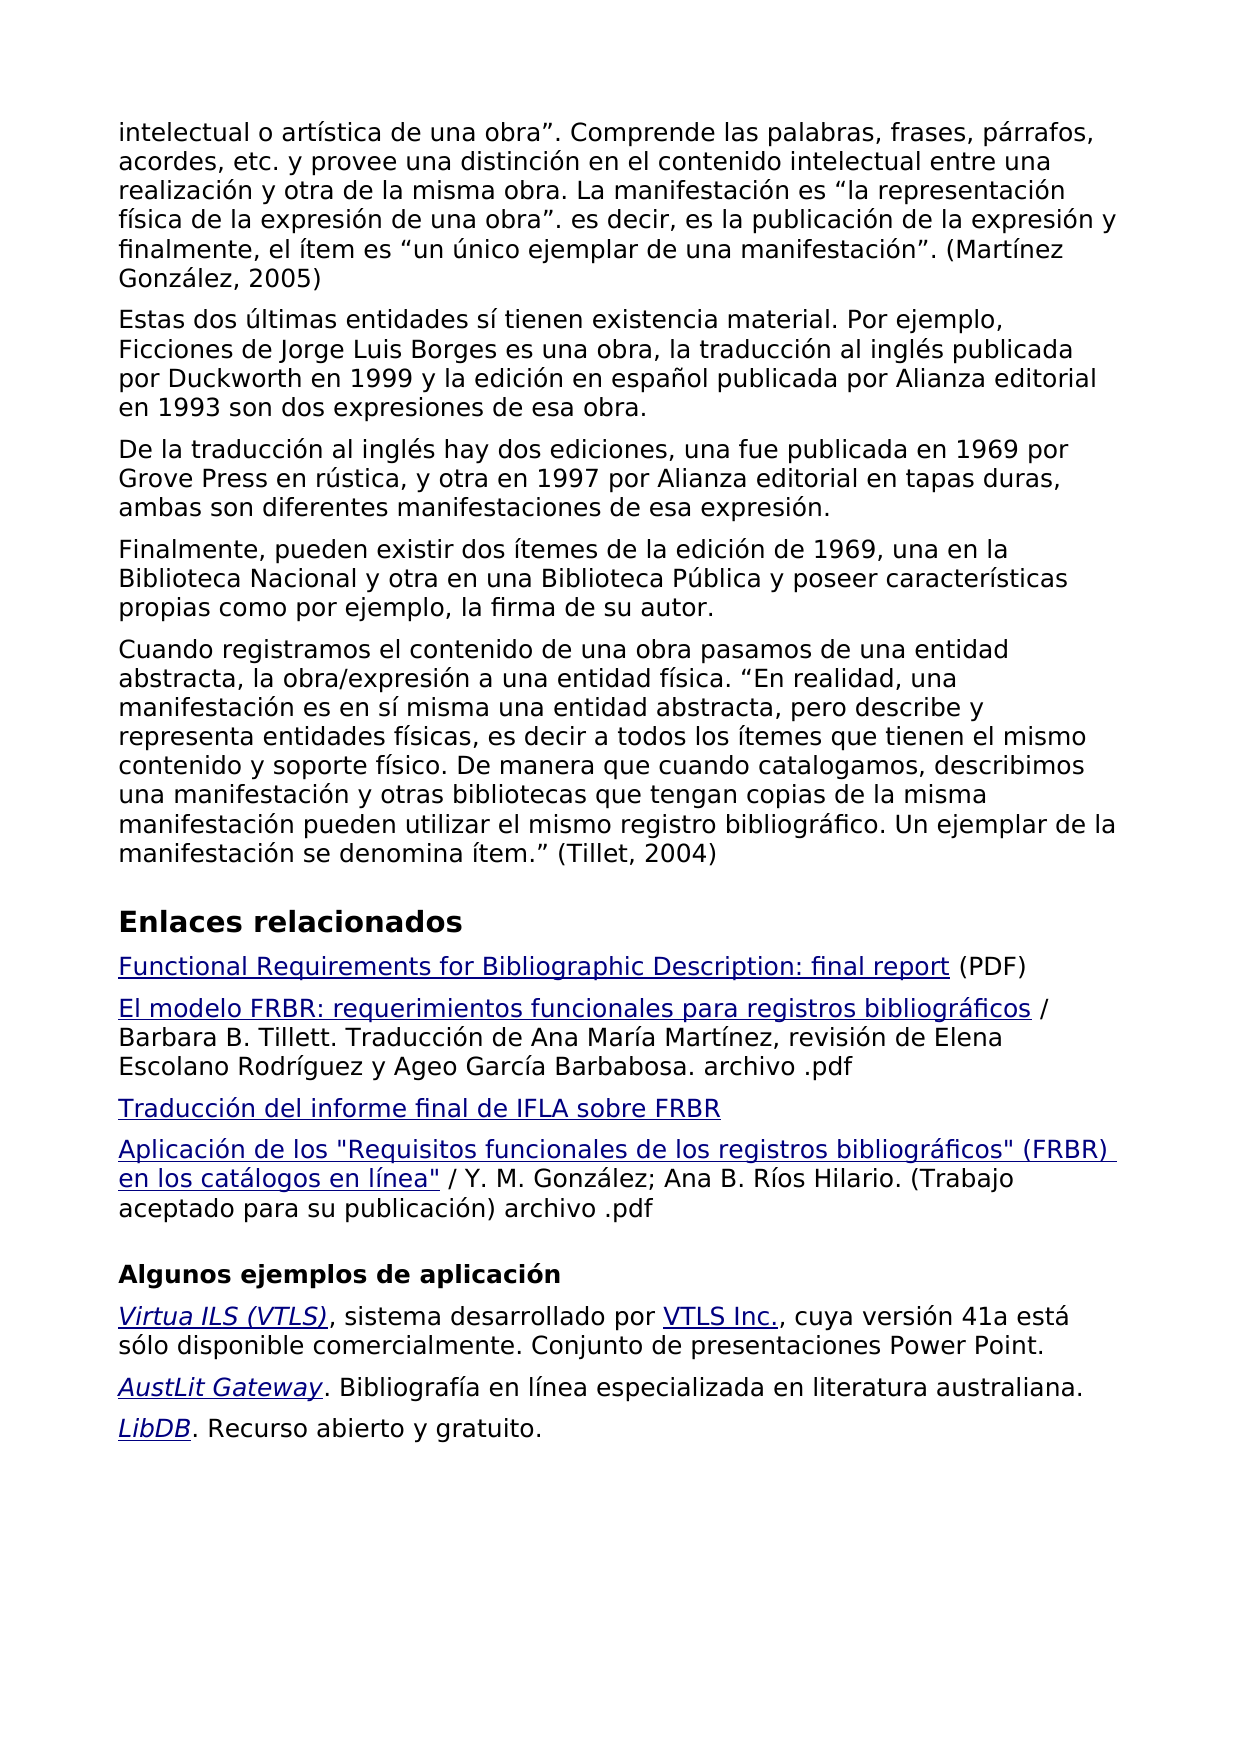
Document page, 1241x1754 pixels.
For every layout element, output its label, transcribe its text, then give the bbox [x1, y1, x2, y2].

text Finalmente, pueden existir dos ítemes de la edición de 1969, una en la Biblioteca Nacional y otra en una Biblioteca Pública y poseer características propias como por ejemplo, la firma de su autor. [118, 535, 1122, 622]
subtitle Algunos ejemplos de aplicación [118, 1260, 1122, 1289]
text AustLit Gateway. Bibliografía en línea especializada en literatura australiana. [118, 1373, 1122, 1402]
text intelectual o artística de una obra”. Comprende las palabras, frases, párrafos, acordes, etc. y provee una distinción en el contenido intelectual entre una realización y otra de la misma obra. La manifestación es “la representación física de la expresión de una obra”. es decir, es la publicación de la expresión y finalmente, el ítem es “un único ejemplar de una manifestación”. (Martínez González, 2005) [118, 118, 1122, 293]
text Virtua ILS (VTLS), sistema desarrollado por VTLS Inc., cuya versión 41a está sólo disponible comercialmente. Conjunto de presentaciones Power Point. [118, 1302, 1122, 1360]
text De la traducción al inglés hay dos ediciones, una fue publicada en 1969 por Grove Press en rústica, y otra en 1997 por Alianza editorial en tapas duras, ambas son diferentes manifestaciones de esa expresión. [118, 435, 1122, 522]
text Cuando registramos el contenido de una obra pasamos de una entidad abstracta, la obra/expresión a una entidad física. “En realidad, una manifestación es en sí misma una entidad abstracta, pero describe y representa entidades físicas, es decir a todos los ítemes que tienen el mismo contenido y soporte físico. De manera que cuando catalogamos, describimos una manifestación y otras bibliotecas que tengan copias de la misma manifestación pueden utilizar el mismo registro bibliográfico. Un ejemplar de la manifestación se denomina ítem.” (Tillet, 2004) [118, 635, 1122, 868]
text Functional Requirements for Bibliographic Description: final report (PDF) [118, 952, 1122, 981]
text Estas dos últimas entidades sí tienen existencia material. Por ejemplo, Ficciones de Jorge Luis Borges es una obra, la traducción al inglés publicada por Duckworth en 1999 y la edición en español publicada por Alianza editorial en 1993 son dos expresiones de esa obra. [118, 306, 1122, 422]
text El modelo FRBR: requerimientos funcionales para registros bibliográficos / Barbara B. Tillett. Traducción de Ana María Martínez, revisión de Elena Escolano Rodríguez y Ageo García Barbabosa. archivo .pdf [118, 994, 1122, 1081]
text LibDB. Recurso abierto y gratuito. [118, 1414, 1122, 1444]
text Aplicación de los "Requisitos funcionales de los registros bibliográficos" (FRBR) en los catálogos en línea" / Y. M. González; Ana B. Ríos Hilario. (Trabajo aceptado para su publicación) archivo .pdf [118, 1135, 1122, 1223]
text Traducción del informe final de IFLA sobre FRBR [118, 1094, 1122, 1123]
subtitle Enlaces relacionados [118, 906, 1122, 939]
